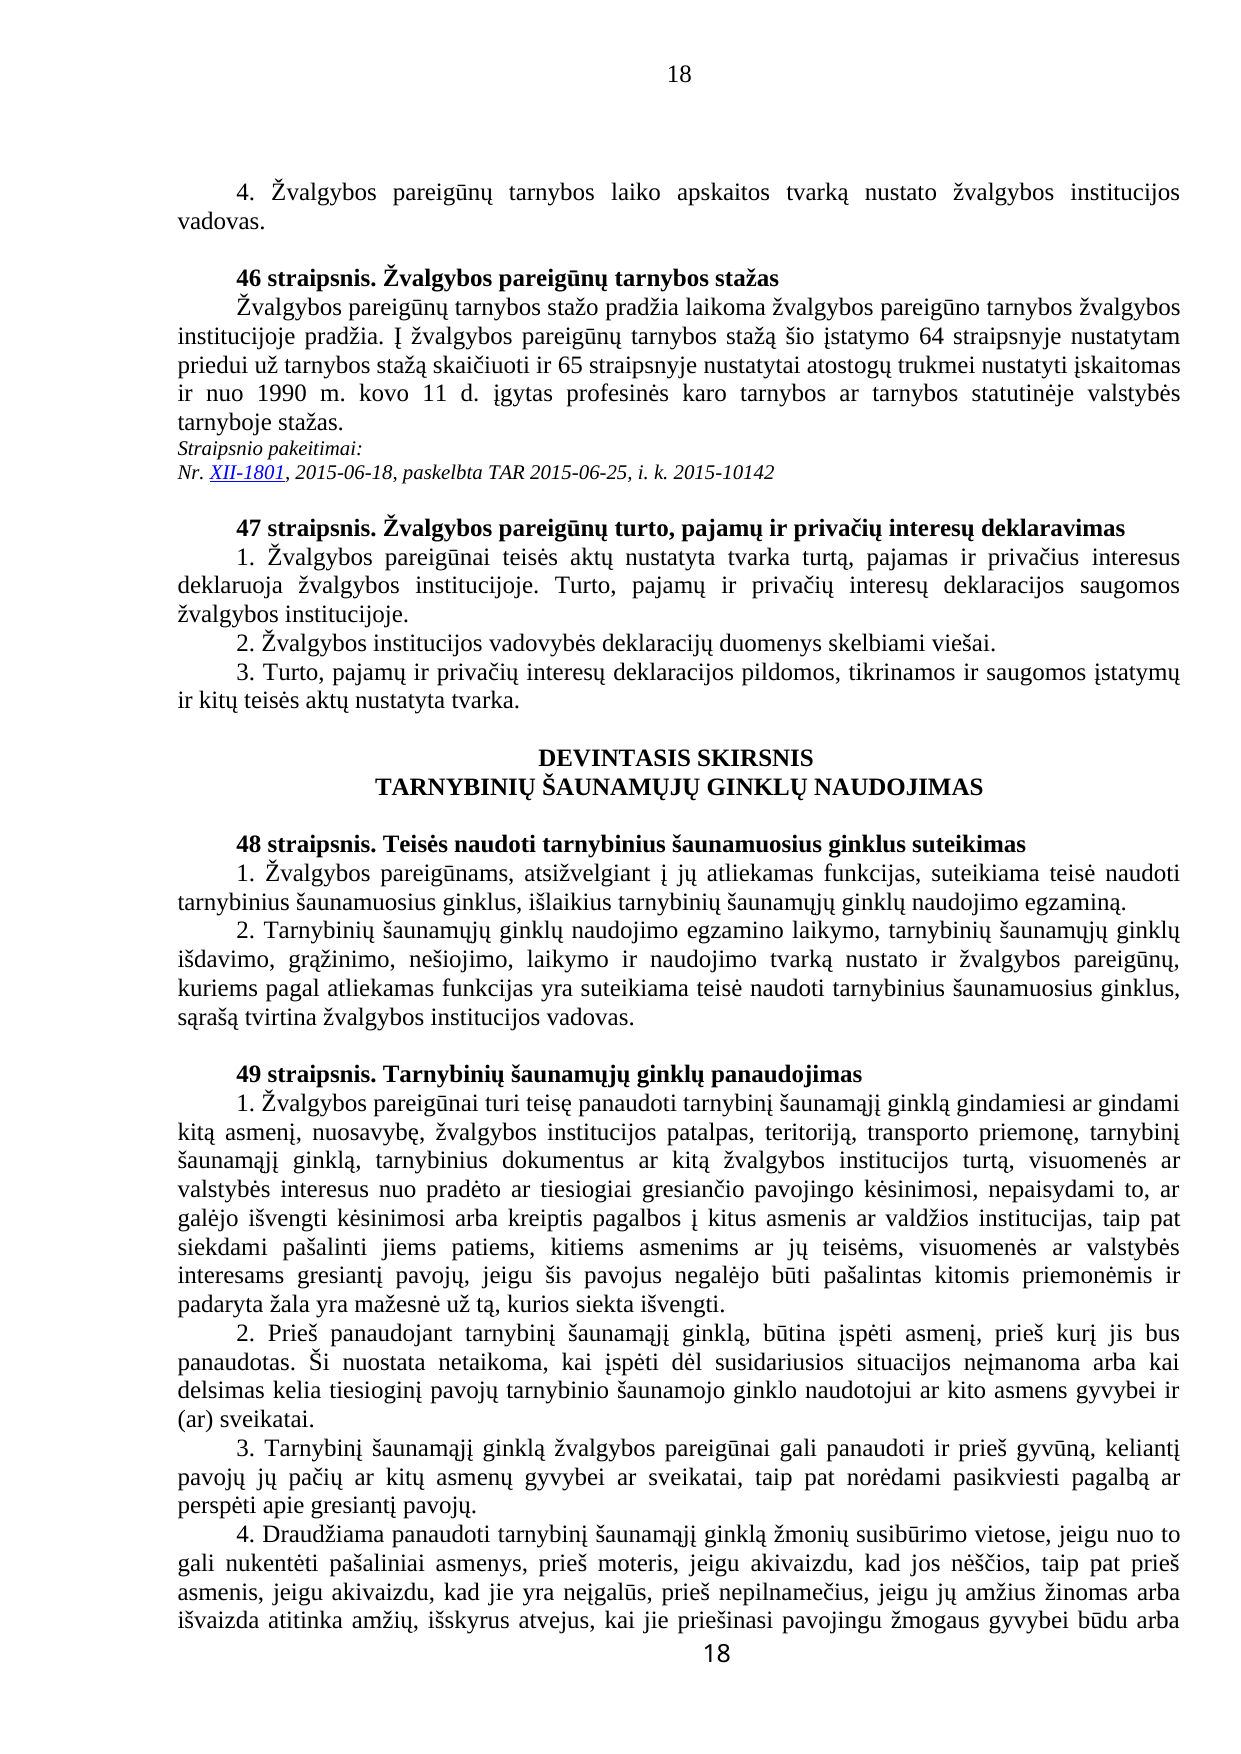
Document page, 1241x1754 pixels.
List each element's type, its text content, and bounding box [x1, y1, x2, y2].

text DEVINTASIS SKIRSNIS [177, 743, 1181, 772]
text 47 straipsnis. Žvalgybos pareigūnų turto, pajamų ir privačių interesų deklaravimas [236, 513, 1181, 542]
text 1. Žvalgybos pareigūnai teisės aktų nustatyta tvarka turtą, pajamas ir privačius interesus deklaruoja žvalgybos institucijoje. Turto, pajamų ir privačių interesų deklaracijos saugomos žvalgybos institucijoje. [177, 542, 1181, 628]
text 2. Žvalgybos institucijos vadovybės deklaracijų duomenys skelbiami viešai. [177, 628, 1181, 657]
text 49 straipsnis. Tarnybinių šaunamųjų ginklų panaudojimas [177, 1059, 1181, 1088]
text 4. Žvalgybos pareigūnų tarnybos laiko apskaitos tvarką nustato žvalgybos institucijos vadovas. [177, 177, 1181, 235]
text 1. Žvalgybos pareigūnai turi teisę panaudoti tarnybinį šaunamąjį ginklą gindamiesi ar gindami kitą asmenį, nuosavybę, žvalgybos institucijos patalpas, teritoriją, transporto priemonę, tarnybinį šaunamąjį ginklą, tarnybinius dokumentus ar kitą žvalgybos institucijos turtą, visuomenės ar valstybės interesus nuo pradėto ar tiesiogiai gresiančio pavojingo kėsinimosi, nepaisydami to, ar galėjo išvengti kėsinimosi arba kreiptis pagalbos į kitus asmenis ar valdžios institucijas, taip pat siekdami pašalinti jiems patiems, kitiems asmenims ar jų teisėms, visuomenės ar valstybės interesams gresiantį pavojų, jeigu šis pavojus negalėjo būti pašalintas kitomis priemonėmis ir padaryta žala yra mažesnė už tą, kurios siekta išvengti. [177, 1088, 1181, 1318]
text TARNYBINIŲ ŠAUNAMŲJŲ GINKLŲ NAUDOJIMAS [177, 772, 1181, 800]
text 3. Turto, pajamų ir privačių interesų deklaracijos pildomos, tikrinamos ir saugomos įstatymų ir kitų teisės aktų nustatyta tvarka. [177, 657, 1181, 714]
text 2. Tarnybinių šaunamųjų ginklų naudojimo egzamino laikymo, tarnybinių šaunamųjų ginklų išdavimo, grąžinimo, nešiojimo, laikymo ir naudojimo tvarką nustato ir žvalgybos pareigūnų, kuriems pagal atliekamas funkcijas yra suteikiama teisė naudoti tarnybinius šaunamuosius ginklus, sąrašą tvirtina žvalgybos institucijos vadovas. [177, 915, 1181, 1030]
text Straipsnio pakeitimai: [177, 436, 1181, 460]
text 4. Draudžiama panaudoti tarnybinį šaunamąjį ginklą žmonių susibūrimo vietose, jeigu nuo to gali nukentėti pašaliniai asmenys, prieš moteris, jeigu akivaizdu, kad jos nėščios, taip pat prieš asmenis, jeigu akivaizdu, kad jie yra neįgalūs, prieš nepilnamečius, jeigu jų amžius žinomas arba išvaizda atitinka amžių, išskyrus atvejus, kai jie priešinasi pavojingu žmogaus gyvybei būdu arba [177, 1519, 1181, 1634]
text 1. Žvalgybos pareigūnams, atsižvelgiant į jų atliekamas funkcijas, suteikiama teisė naudoti tarnybinius šaunamuosius ginklus, išlaikius tarnybinių šaunamųjų ginklų naudojimo egzaminą. [177, 858, 1181, 915]
text Nr. XII-1801, 2015-06-18, paskelbta TAR 2015-06-25, i. k. 2015-10142 [177, 460, 1181, 484]
text 48 straipsnis. Teisės naudoti tarnybinius šaunamuosius ginklus suteikimas [177, 829, 1181, 858]
text 2. Prieš panaudojant tarnybinį šaunamąjį ginklą, būtina įspėti asmenį, prieš kurį jis bus panaudotas. Ši nuostata netaikoma, kai įspėti dėl susidariusios situacijos neįmanoma arba kai delsimas kelia tiesioginį pavojų tarnybinio šaunamojo ginklo naudotojui ar kito asmens gyvybei ir (ar) sveikatai. [177, 1318, 1181, 1433]
text 3. Tarnybinį šaunamąjį ginklą žvalgybos pareigūnai gali panaudoti ir prieš gyvūną, keliantį pavojų jų pačių ar kitų asmenų gyvybei ar sveikatai, taip pat norėdami pasikviesti pagalbą ar perspėti apie gresiantį pavojų. [177, 1433, 1181, 1519]
text Žvalgybos pareigūnų tarnybos stažo pradžia laikoma žvalgybos pareigūno tarnybos žvalgybos institucijoje pradžia. Į žvalgybos pareigūnų tarnybos stažą šio įstatymo 64 straipsnyje nustatytam priedui už tarnybos stažą skaičiuoti ir 65 straipsnyje nustatytai atostogų trukmei nustatyti įskaitomas ir nuo 1990 m. kovo 11 d. įgytas profesinės karo tarnybos ar tarnybos statutinėje valstybės tarnyboje stažas. [177, 292, 1181, 436]
text 46 straipsnis. Žvalgybos pareigūnų tarnybos stažas [177, 263, 1181, 292]
